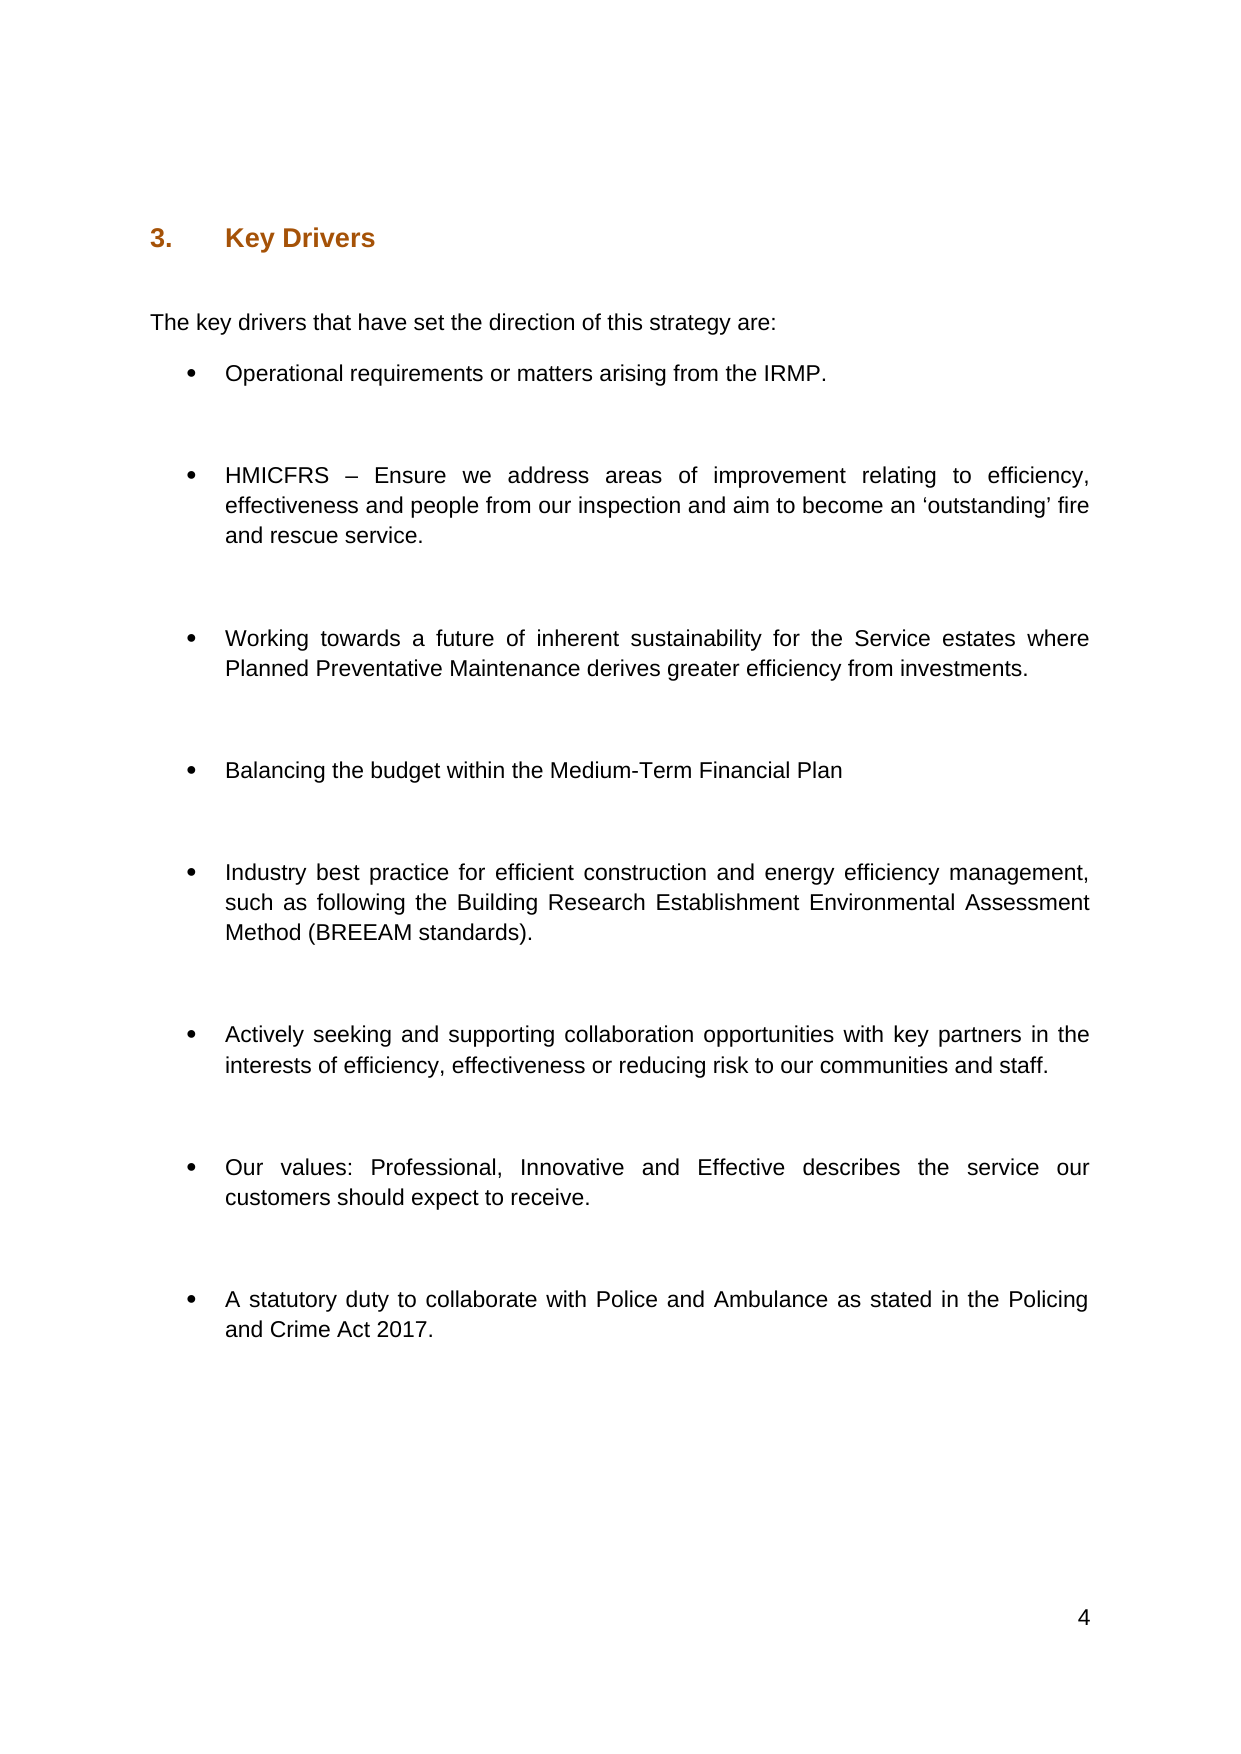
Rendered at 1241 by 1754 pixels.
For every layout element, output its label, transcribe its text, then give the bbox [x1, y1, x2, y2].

list Industry best practice for efficient construction and energy efficiency management, such as following the Building Research Establishment Environmental Assessment Method (BREEAM standards). [187, 859, 1090, 946]
list Operational requirements or matters arising from the IRMP. [187, 360, 1090, 386]
list A statutory duty to collaborate with Police and Ambulance as stated in the Policing and Crime Act 2017. [187, 1286, 1090, 1342]
list Our values: Professional, Innovative and Effective describes the service our customers should expect to receive. [187, 1154, 1090, 1210]
list HMICFRS – Ensure we address areas of improvement relating to efficiency, effectiveness and people from our inspection and aim to become an ‘outstanding’ fire and rescue service. [187, 462, 1090, 549]
subtitle 3. Key Drivers [150, 222, 1090, 253]
text The key drivers that have set the direction of this strategy are: [150, 309, 1090, 335]
list Working towards a future of inherent sustainability for the Service estates where Planned Preventative Maintenance derives greater efficiency from investments. [187, 624, 1090, 681]
list Actively seeking and supporting collaboration opportunities with key partners in the interests of efficiency, effectiveness or reducing risk to our communities and staff. [187, 1021, 1090, 1078]
list Balancing the budget within the Medium-Term Financial Plan [187, 757, 1090, 783]
